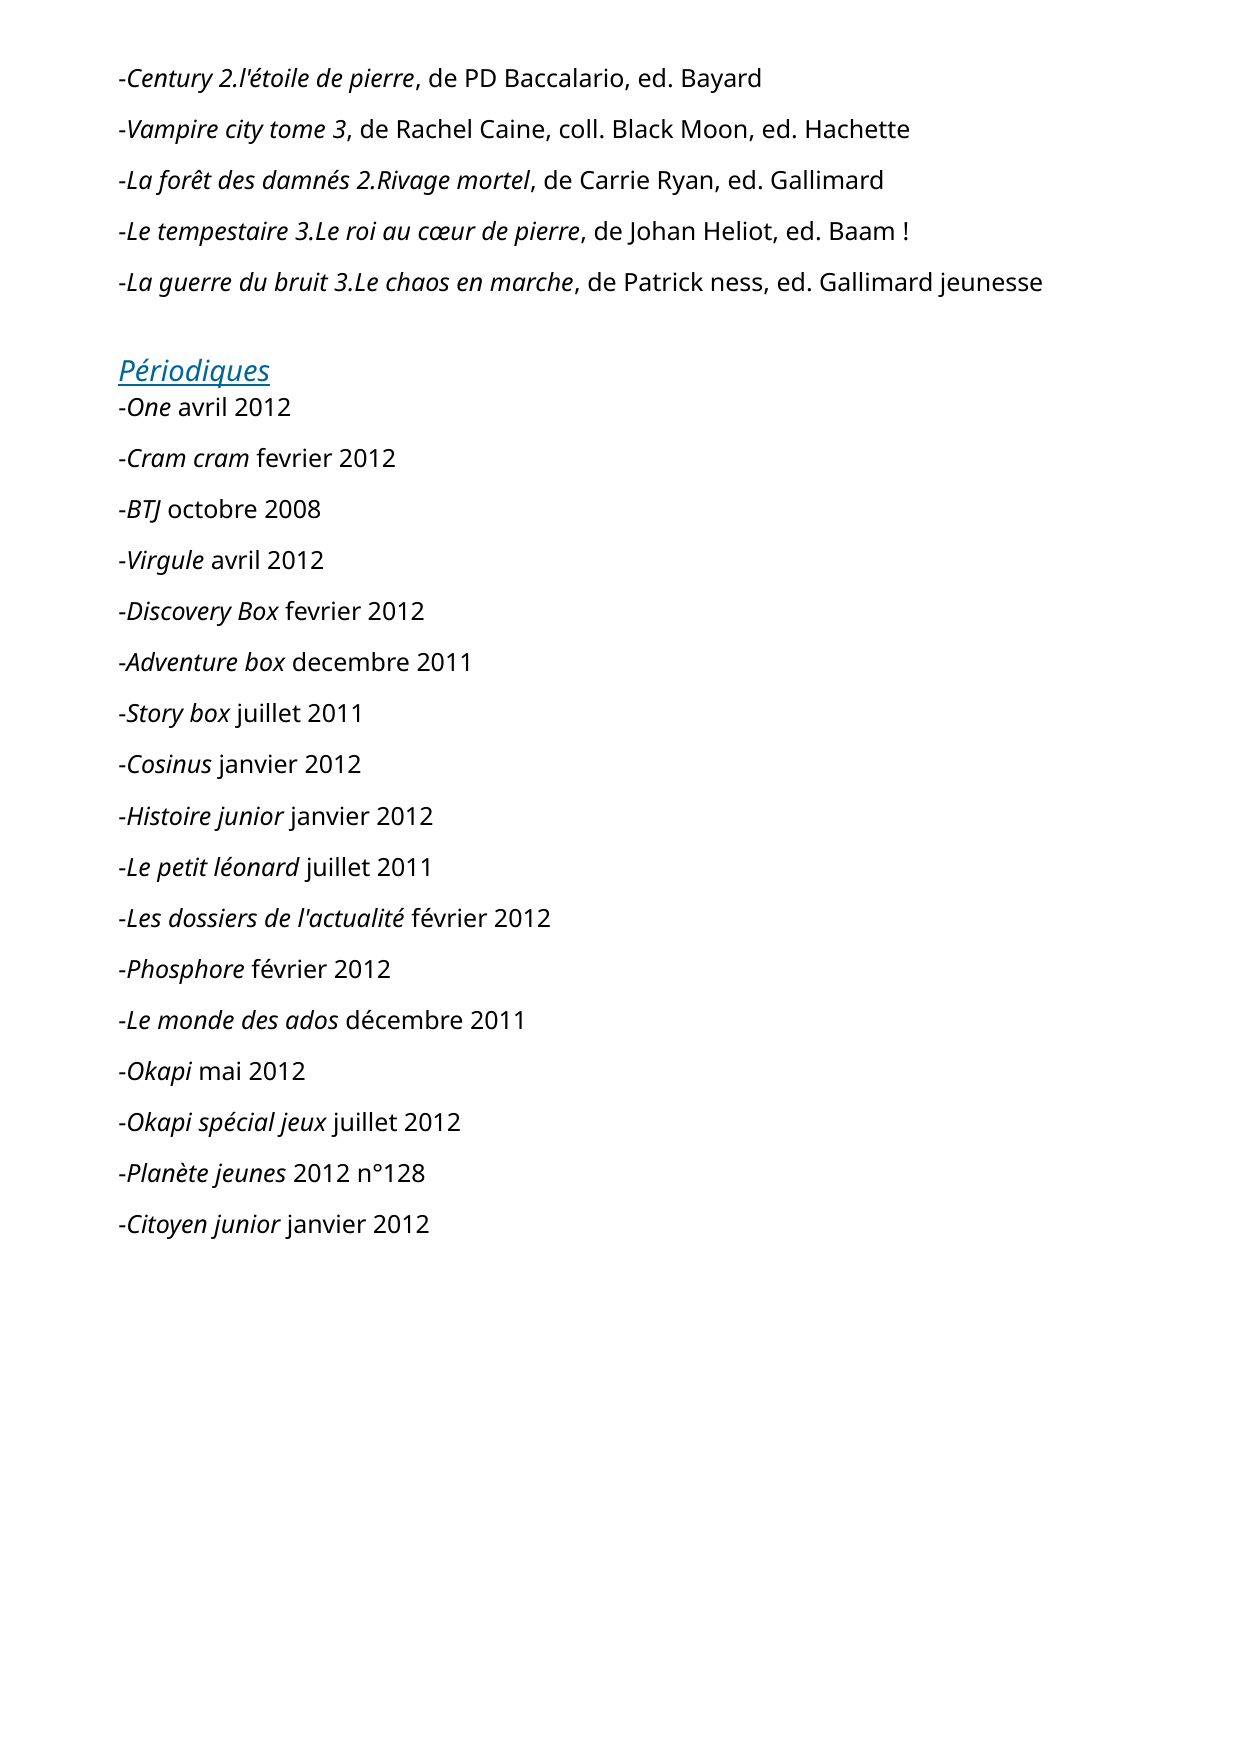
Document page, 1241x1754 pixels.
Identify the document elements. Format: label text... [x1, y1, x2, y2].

text -Discovery Box fevrier 2012 [118, 594, 1122, 628]
text Périodiques [118, 350, 1122, 390]
text -Le monde des ados décembre 2011 [118, 1002, 1122, 1036]
text -Planète jeunes 2012 n°128 [118, 1156, 1122, 1189]
text -Okapi mai 2012 [118, 1053, 1122, 1087]
text -One avril 2012 [118, 390, 1122, 424]
text -Le petit léonard juillet 2011 [118, 849, 1122, 883]
text -Vampire city tome 3, de Rachel Caine, coll. Black Moon, ed. Hachette [118, 112, 1122, 146]
text -Les dossiers de l'actualité février 2012 [118, 900, 1122, 934]
text -Virgule avril 2012 [118, 543, 1122, 577]
text -La guerre du bruit 3.Le chaos en marche, de Patrick ness, ed. Gallimard jeunesse [118, 265, 1122, 299]
text -Story box juillet 2011 [118, 696, 1122, 730]
text -BTJ octobre 2008 [118, 492, 1122, 526]
text -Citoyen junior janvier 2012 [118, 1207, 1122, 1241]
text -Histoire junior janvier 2012 [118, 798, 1122, 832]
text -Century 2.l'étoile de pierre, de PD Baccalario, ed. Bayard [118, 61, 1122, 95]
text -Le tempestaire 3.Le roi au cœur de pierre, de Johan Heliot, ed. Baam ! [118, 214, 1122, 248]
text -Cosinus janvier 2012 [118, 747, 1122, 781]
text -Cram cram fevrier 2012 [118, 441, 1122, 475]
text -Okapi spécial jeux juillet 2012 [118, 1104, 1122, 1138]
text -La forêt des damnés 2.Rivage mortel, de Carrie Ryan, ed. Gallimard [118, 163, 1122, 197]
text -Phosphore février 2012 [118, 951, 1122, 985]
text -Adventure box decembre 2011 [118, 645, 1122, 679]
